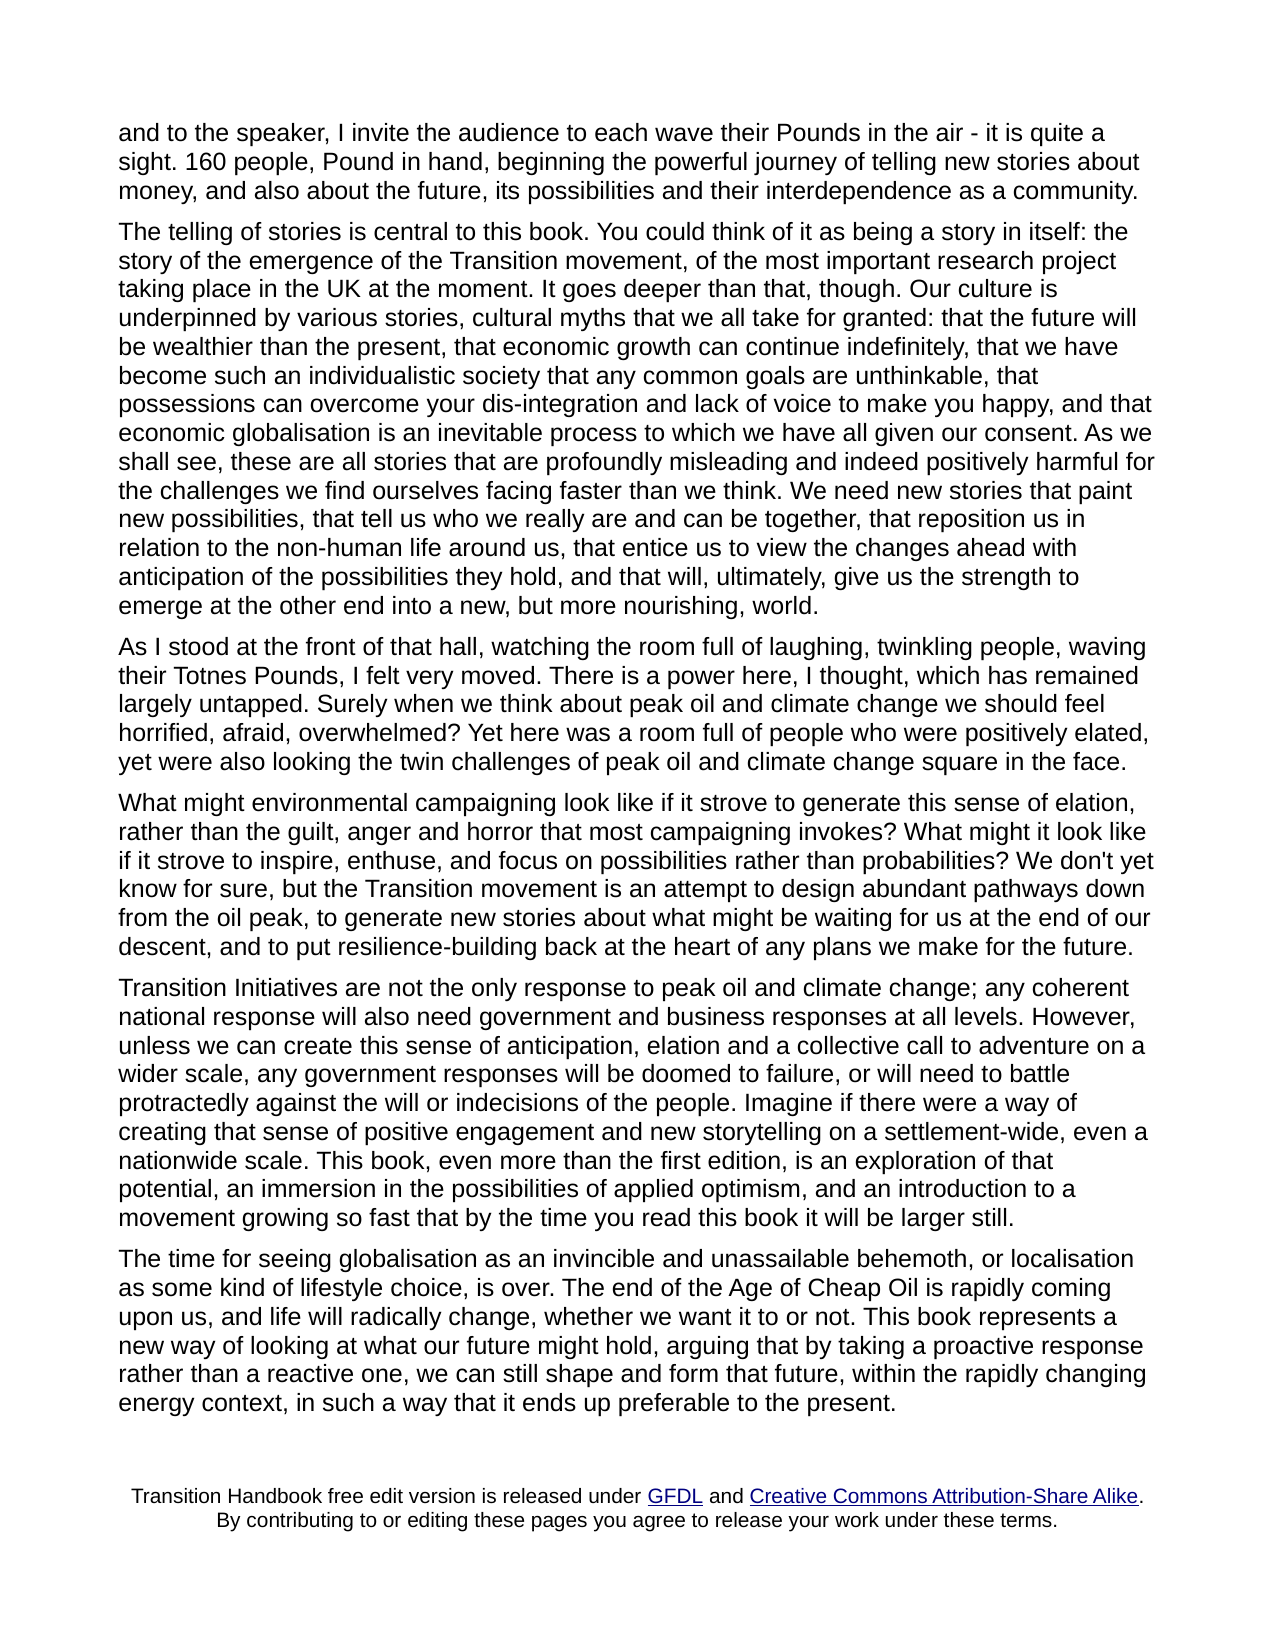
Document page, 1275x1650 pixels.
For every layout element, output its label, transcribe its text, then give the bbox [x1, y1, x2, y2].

text As I stood at the front of that hall, watching the room full of laughing, twinkling people, waving their Totnes Pounds, I felt very moved. There is a power here, I thought, which has remained largely untapped. Surely when we think about peak oil and climate change we should feel horrified, afraid, overwhelmed? Yet here was a room full of people who were positively elated, yet were also looking the twin challenges of peak oil and climate change square in the face. [118, 632, 1157, 776]
text The telling of stories is central to this book. You could think of it as being a story in itself: the story of the emergence of the Transition movement, of the most important research project taking place in the UK at the moment. It goes deeper than that, though. Our culture is underpinned by various stories, cultural myths that we all take for granted: that the future will be wealthier than the present, that economic growth can continue indefinitely, that we have become such an individualistic society that any common goals are unthinkable, that possessions can overcome your dis-integration and lack of voice to make you happy, and that economic globalisation is an inevitable process to which we have all given our consent. As we shall see, these are all stories that are profoundly misleading and indeed positively harmful for the challenges we find ourselves facing faster than we think. We need new stories that paint new possibilities, that tell us who we really are and can be together, that reposition us in relation to the non-human life around us, that entice us to view the changes ahead with anticipation of the possibilities they hold, and that will, ultimately, give us the strength to emerge at the other end into a new, but more nourishing, world. [118, 217, 1157, 619]
text What might environmental campaigning look like if it strove to generate this sense of elation, rather than the guilt, anger and horror that most campaigning invokes? What might it look like if it strove to inspire, enthuse, and focus on possibilities rather than probabilities? We don't yet know for sure, but the Transition movement is an attempt to design abundant pathways down from the oil peak, to generate new stories about what might be waiting for us at the end of our descent, and to put resilience-building back at the heart of any plans we make for the future. [118, 788, 1157, 961]
text and to the speaker, I invite the audience to each wave their Pounds in the air - it is quite a sight. 160 people, Pound in hand, beginning the powerful journey of telling new stories about money, and also about the future, its possibilities and their interdependence as a community. [118, 118, 1157, 204]
text Transition Initiatives are not the only response to peak oil and climate change; any coherent national response will also need government and business responses at all levels. However, unless we can create this sense of anticipation, elation and a collective call to adventure on a wider scale, any government responses will be doomed to failure, or will need to battle protractedly against the will or indecisions of the people. Imagine if there were a way of creating that sense of positive engagement and new storytelling on a settlement-wide, even a nationwide scale. This book, even more than the first edition, is an exploration of that potential, an immersion in the possibilities of applied optimism, and an introduction to a movement growing so fast that by the time you read this book it will be larger still. [118, 973, 1157, 1232]
text The time for seeing globalisation as an invincible and unassailable behemoth, or localisation as some kind of lifestyle choice, is over. The end of the Age of Cheap Oil is rapidly coming upon us, and life will radically change, whether we want it to or not. This book represents a new way of looking at what our future might hold, arguing that by taking a proactive response rather than a reactive one, we can still shape and form that future, within the rapidly changing energy context, in such a way that it ends up preferable to the present. [118, 1244, 1157, 1417]
